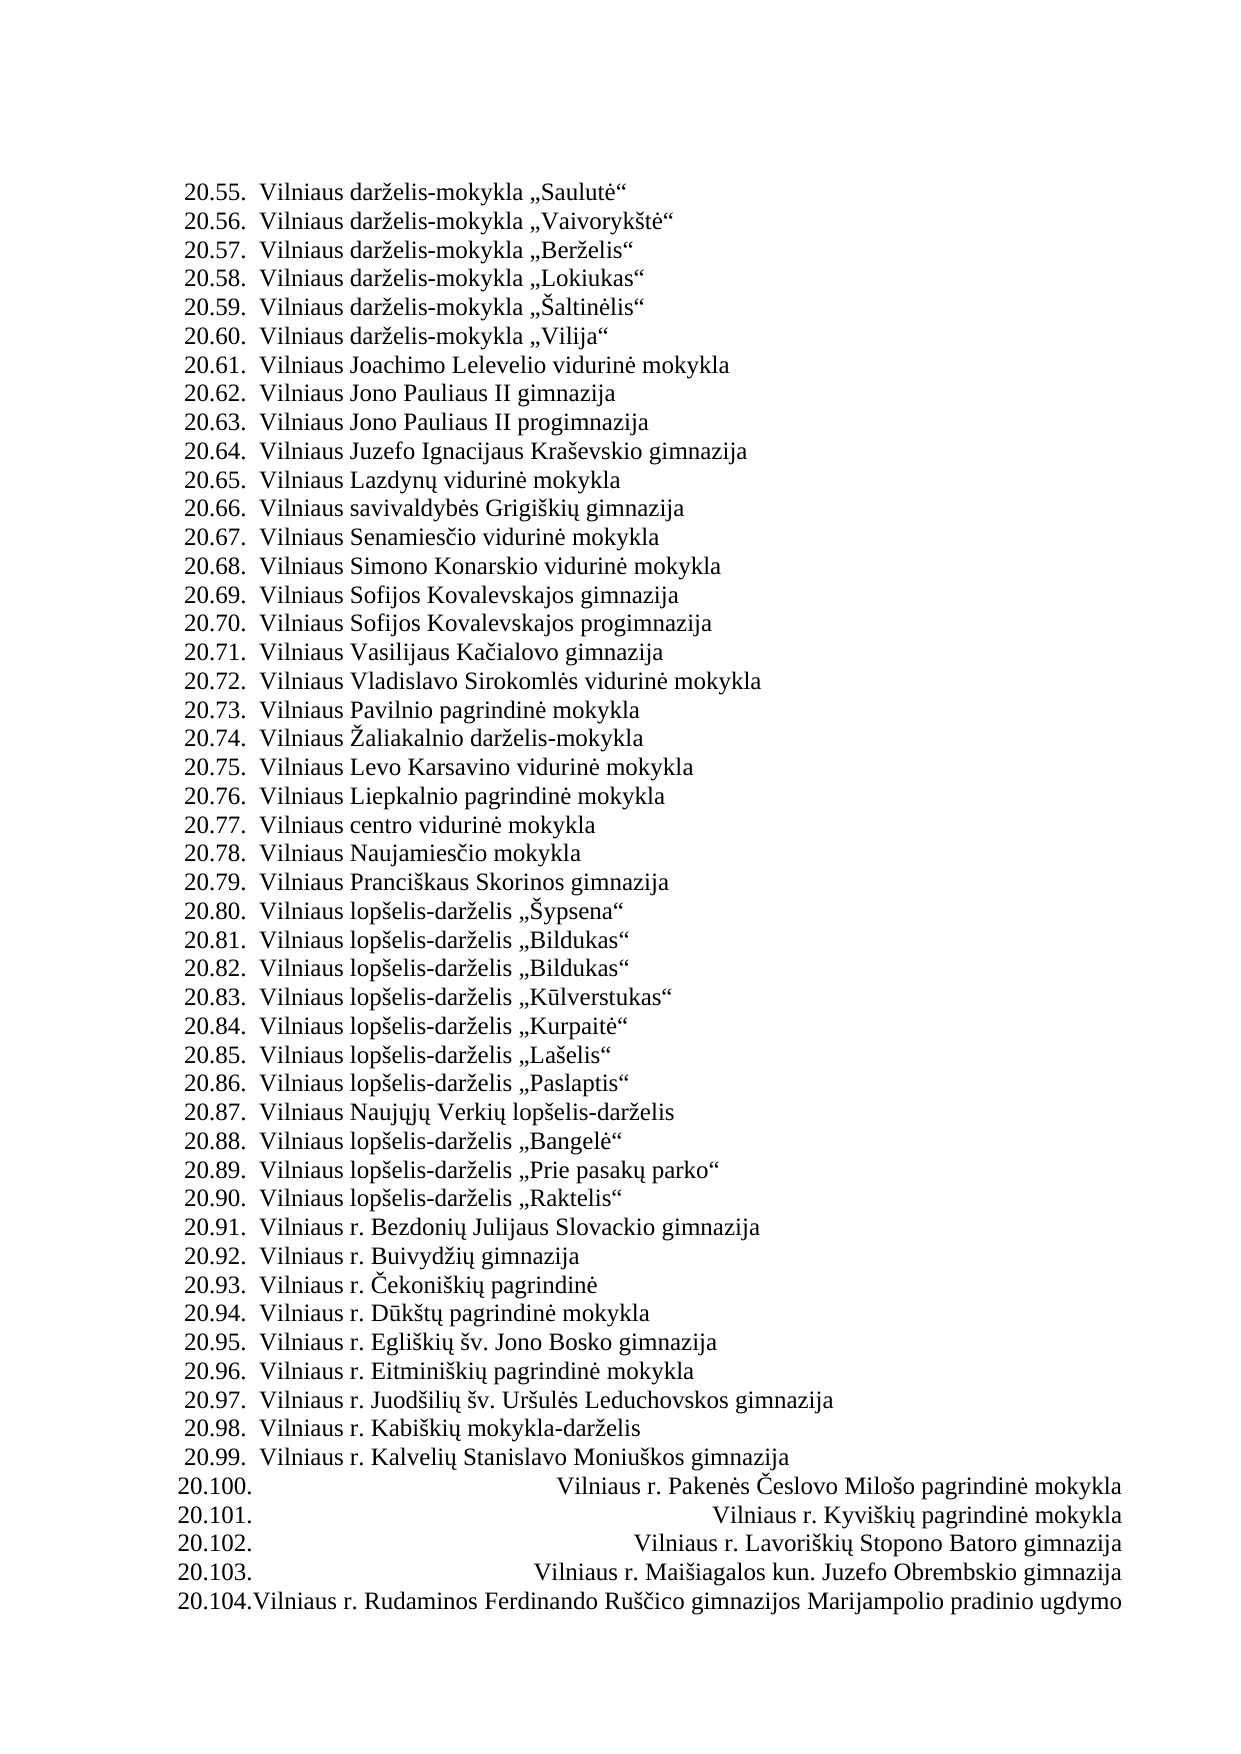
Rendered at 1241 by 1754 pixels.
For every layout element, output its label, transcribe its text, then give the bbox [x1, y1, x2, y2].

text 20.66. Vilniaus savivaldybės Grigiškių gimnazija [184, 493, 1181, 522]
text 20.63. Vilniaus Jono Pauliaus II progimnazija [184, 407, 1181, 436]
text 20.101. Vilniaus r. Kyviškių pagrindinė mokykla [177, 1500, 1181, 1528]
text 20.55. Vilniaus darželis-mokykla „Saulutė“ [184, 177, 1181, 206]
text 20.98. Vilniaus r. Kabiškių mokykla-darželis [184, 1413, 1181, 1442]
text 20.94. Vilniaus r. Dūkštų pagrindinė mokykla [184, 1298, 1181, 1327]
text 20.102. Vilniaus r. Lavoriškių Stopono Batoro gimnazija [177, 1528, 1181, 1557]
text 20.79. Vilniaus Pranciškaus Skorinos gimnazija [184, 867, 1181, 896]
text 20.70. Vilniaus Sofijos Kovalevskajos progimnazija [184, 608, 1181, 637]
text 20.64. Vilniaus Juzefo Ignacijaus Kraševskio gimnazija [184, 436, 1181, 465]
text 20.71. Vilniaus Vasilijaus Kačialovo gimnazija [184, 637, 1181, 666]
text 20.61. Vilniaus Joachimo Lelevelio vidurinė mokykla [184, 350, 1181, 378]
text 20.87. Vilniaus Naujųjų Verkių lopšelis-darželis [184, 1097, 1181, 1126]
text 20.59. Vilniaus darželis-mokykla „Šaltinėlis“ [184, 292, 1181, 321]
text 20.67. Vilniaus Senamiesčio vidurinė mokykla [184, 522, 1181, 551]
text 20.85. Vilniaus lopšelis-darželis „Lašelis“ [184, 1040, 1181, 1068]
text 20.62. Vilniaus Jono Pauliaus II gimnazija [184, 378, 1181, 407]
text 20.100. Vilniaus r. Pakenės Česlovo Milošo pagrindinė mokykla [177, 1471, 1181, 1500]
text 20.72. Vilniaus Vladislavo Sirokomlės vidurinė mokykla [184, 666, 1181, 695]
text 20.77. Vilniaus centro vidurinė mokykla [184, 810, 1181, 838]
text 20.58. Vilniaus darželis-mokykla „Lokiukas“ [184, 263, 1181, 292]
text 20.80. Vilniaus lopšelis-darželis „Šypsena“ [184, 896, 1181, 925]
text 20.86. Vilniaus lopšelis-darželis „Paslaptis“ [184, 1068, 1181, 1097]
text 20.60. Vilniaus darželis-mokykla „Vilija“ [184, 321, 1181, 350]
text 20.93. Vilniaus r. Čekoniškių pagrindinė [184, 1270, 1181, 1298]
text 20.57. Vilniaus darželis-mokykla „Berželis“ [184, 235, 1181, 263]
text 20.56. Vilniaus darželis-mokykla „Vaivorykštė“ [184, 206, 1181, 235]
text 20.103. Vilniaus r. Maišiagalos kun. Juzefo Obrembskio gimnazija [177, 1557, 1181, 1586]
text 20.82. Vilniaus lopšelis-darželis „Bildukas“ [184, 953, 1181, 982]
text 20.92. Vilniaus r. Buivydžių gimnazija [184, 1241, 1181, 1270]
text 20.81. Vilniaus lopšelis-darželis „Bildukas“ [184, 925, 1181, 953]
text 20.97. Vilniaus r. Juodšilių šv. Uršulės Leduchovskos gimnazija [184, 1385, 1181, 1413]
text 20.96. Vilniaus r. Eitminiškių pagrindinė mokykla [184, 1356, 1181, 1385]
text 20.74. Vilniaus Žaliakalnio darželis-mokykla [184, 723, 1181, 752]
text 20.83. Vilniaus lopšelis-darželis „Kūlverstukas“ [184, 982, 1181, 1011]
text 20.84. Vilniaus lopšelis-darželis „Kurpaitė“ [184, 1011, 1181, 1040]
text 20.68. Vilniaus Simono Konarskio vidurinė mokykla [184, 551, 1181, 580]
text 20.88. Vilniaus lopšelis-darželis „Bangelė“ [184, 1126, 1181, 1155]
text 20.69. Vilniaus Sofijos Kovalevskajos gimnazija [184, 580, 1181, 608]
text 20.90. Vilniaus lopšelis-darželis „Raktelis“ [184, 1183, 1181, 1212]
text 20.76. Vilniaus Liepkalnio pagrindinė mokykla [184, 781, 1181, 810]
text 20.95. Vilniaus r. Egliškių šv. Jono Bosko gimnazija [184, 1327, 1181, 1356]
text 20.75. Vilniaus Levo Karsavino vidurinė mokykla [184, 752, 1181, 781]
text 20.78. Vilniaus Naujamiesčio mokykla [184, 838, 1181, 867]
text 20.104. Vilniaus r. Rudaminos Ferdinando Ruščico gimnazijos Marijampolio pradinio ugdymo [177, 1586, 1181, 1615]
text 20.73. Vilniaus Pavilnio pagrindinė mokykla [184, 695, 1181, 723]
text 20.89. Vilniaus lopšelis-darželis „Prie pasakų parko“ [184, 1155, 1181, 1183]
text 20.65. Vilniaus Lazdynų vidurinė mokykla [184, 465, 1181, 493]
text 20.99. Vilniaus r. Kalvelių Stanislavo Moniuškos gimnazija [184, 1442, 1181, 1471]
text 20.91. Vilniaus r. Bezdonių Julijaus Slovackio gimnazija [184, 1212, 1181, 1241]
